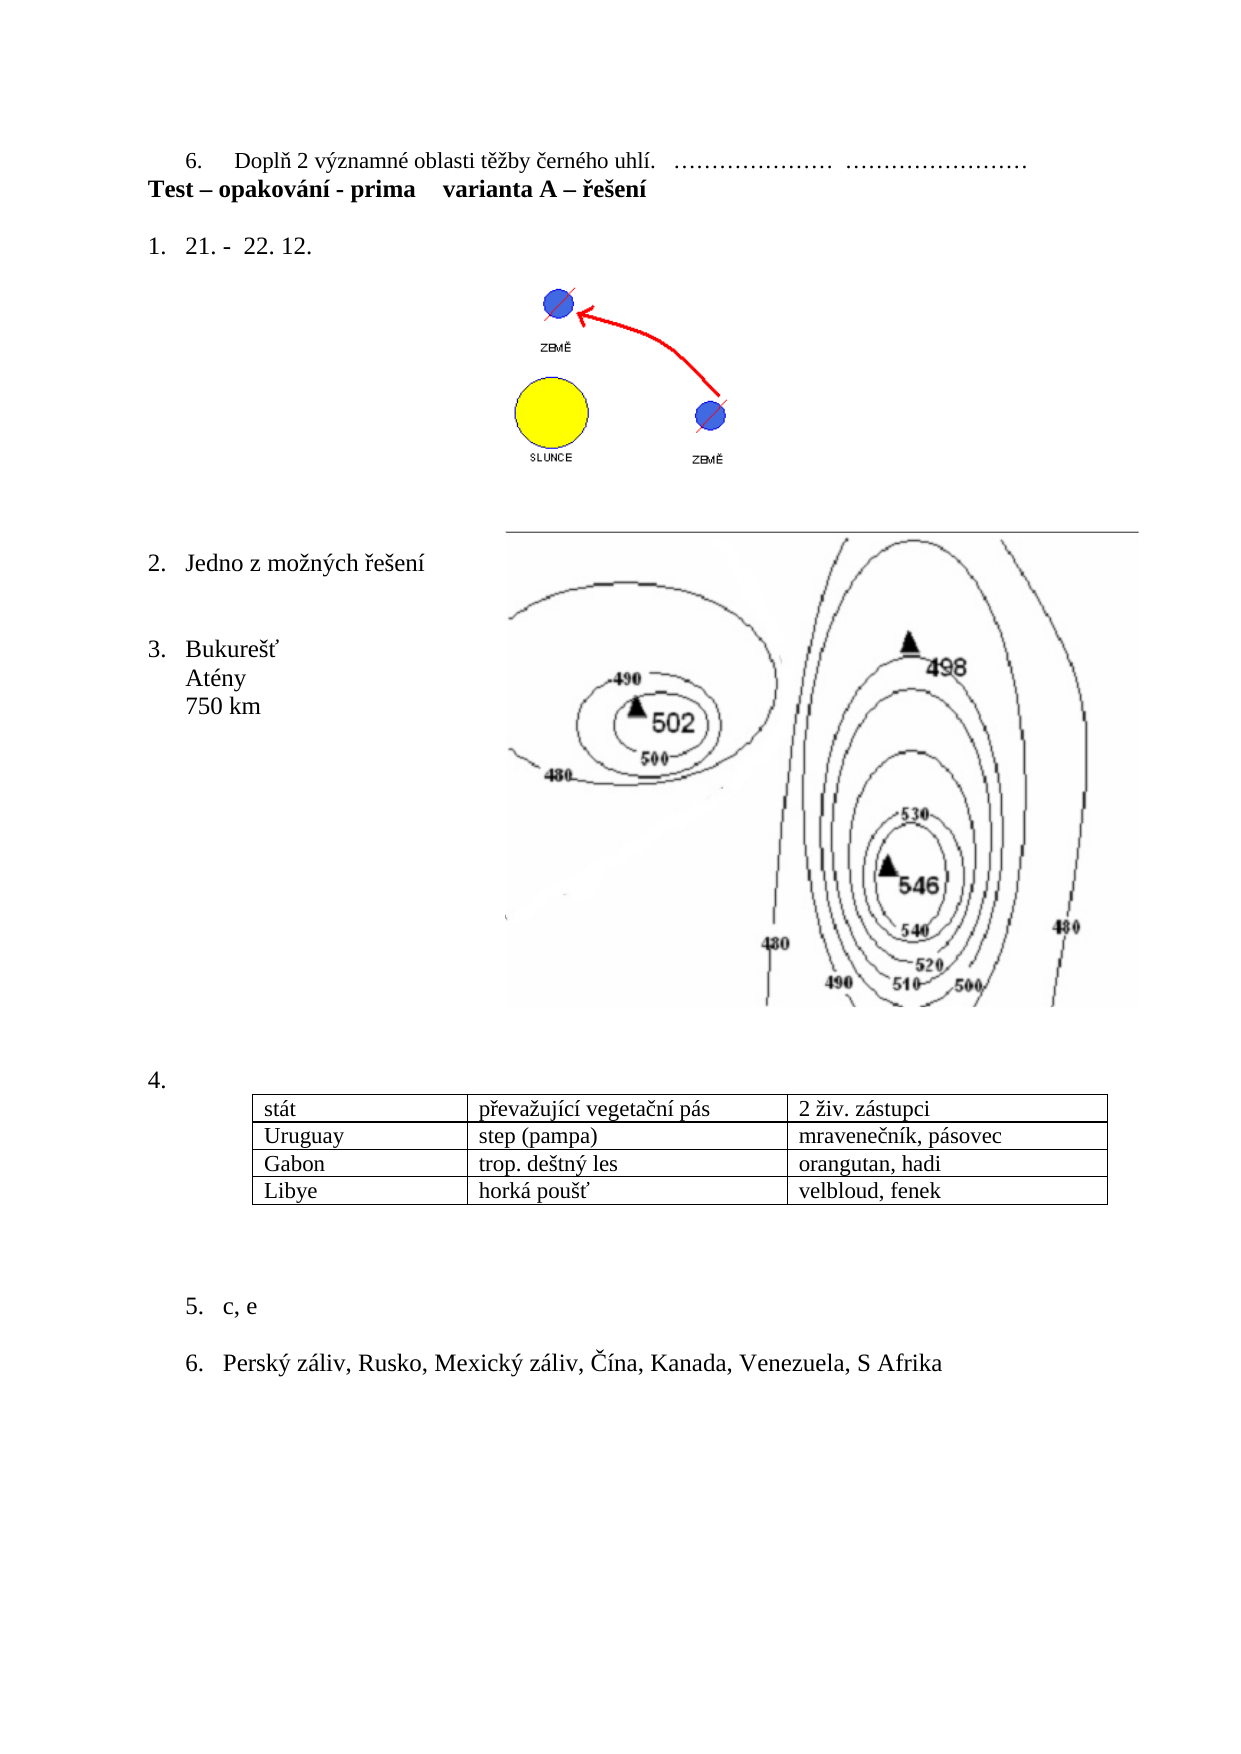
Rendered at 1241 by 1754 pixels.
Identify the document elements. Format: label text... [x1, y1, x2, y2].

list Perský záliv, Rusko, Mexický záliv, Čína, Kanada, Venezuela, S Afrika [185, 1348, 1093, 1377]
table_header 2 živ. zástupci [788, 1095, 1107, 1121]
table_cell step (pampa) [468, 1123, 787, 1149]
list Bukurešť [148, 634, 506, 663]
table_cell Libye [253, 1177, 467, 1203]
table_cell velbloud, fenek [788, 1177, 1107, 1203]
text 4. [148, 1065, 1093, 1094]
list Doplň 2 významné oblasti těžby černého uhlí. ………………… …………………… [185, 148, 1093, 174]
table_cell Gabon [253, 1150, 467, 1176]
table_cell horká poušť [468, 1177, 787, 1203]
text 750 km [185, 691, 506, 720]
table_cell trop. deštný les [468, 1150, 787, 1176]
table_header převažující vegetační pás [468, 1095, 787, 1121]
table_cell mravenečník, pásovec [788, 1123, 1107, 1149]
table_cell Uruguay [253, 1123, 467, 1149]
list c, e [185, 1291, 1093, 1319]
list 21. - 22. 12. [148, 231, 1093, 260]
text Atény [185, 663, 506, 691]
list Jedno z možných řešení [148, 548, 506, 576]
table_header stát [253, 1095, 467, 1121]
text Test – opakování - prima varianta A – řešení [148, 174, 1093, 203]
table_cell orangutan, hadi [788, 1150, 1107, 1176]
